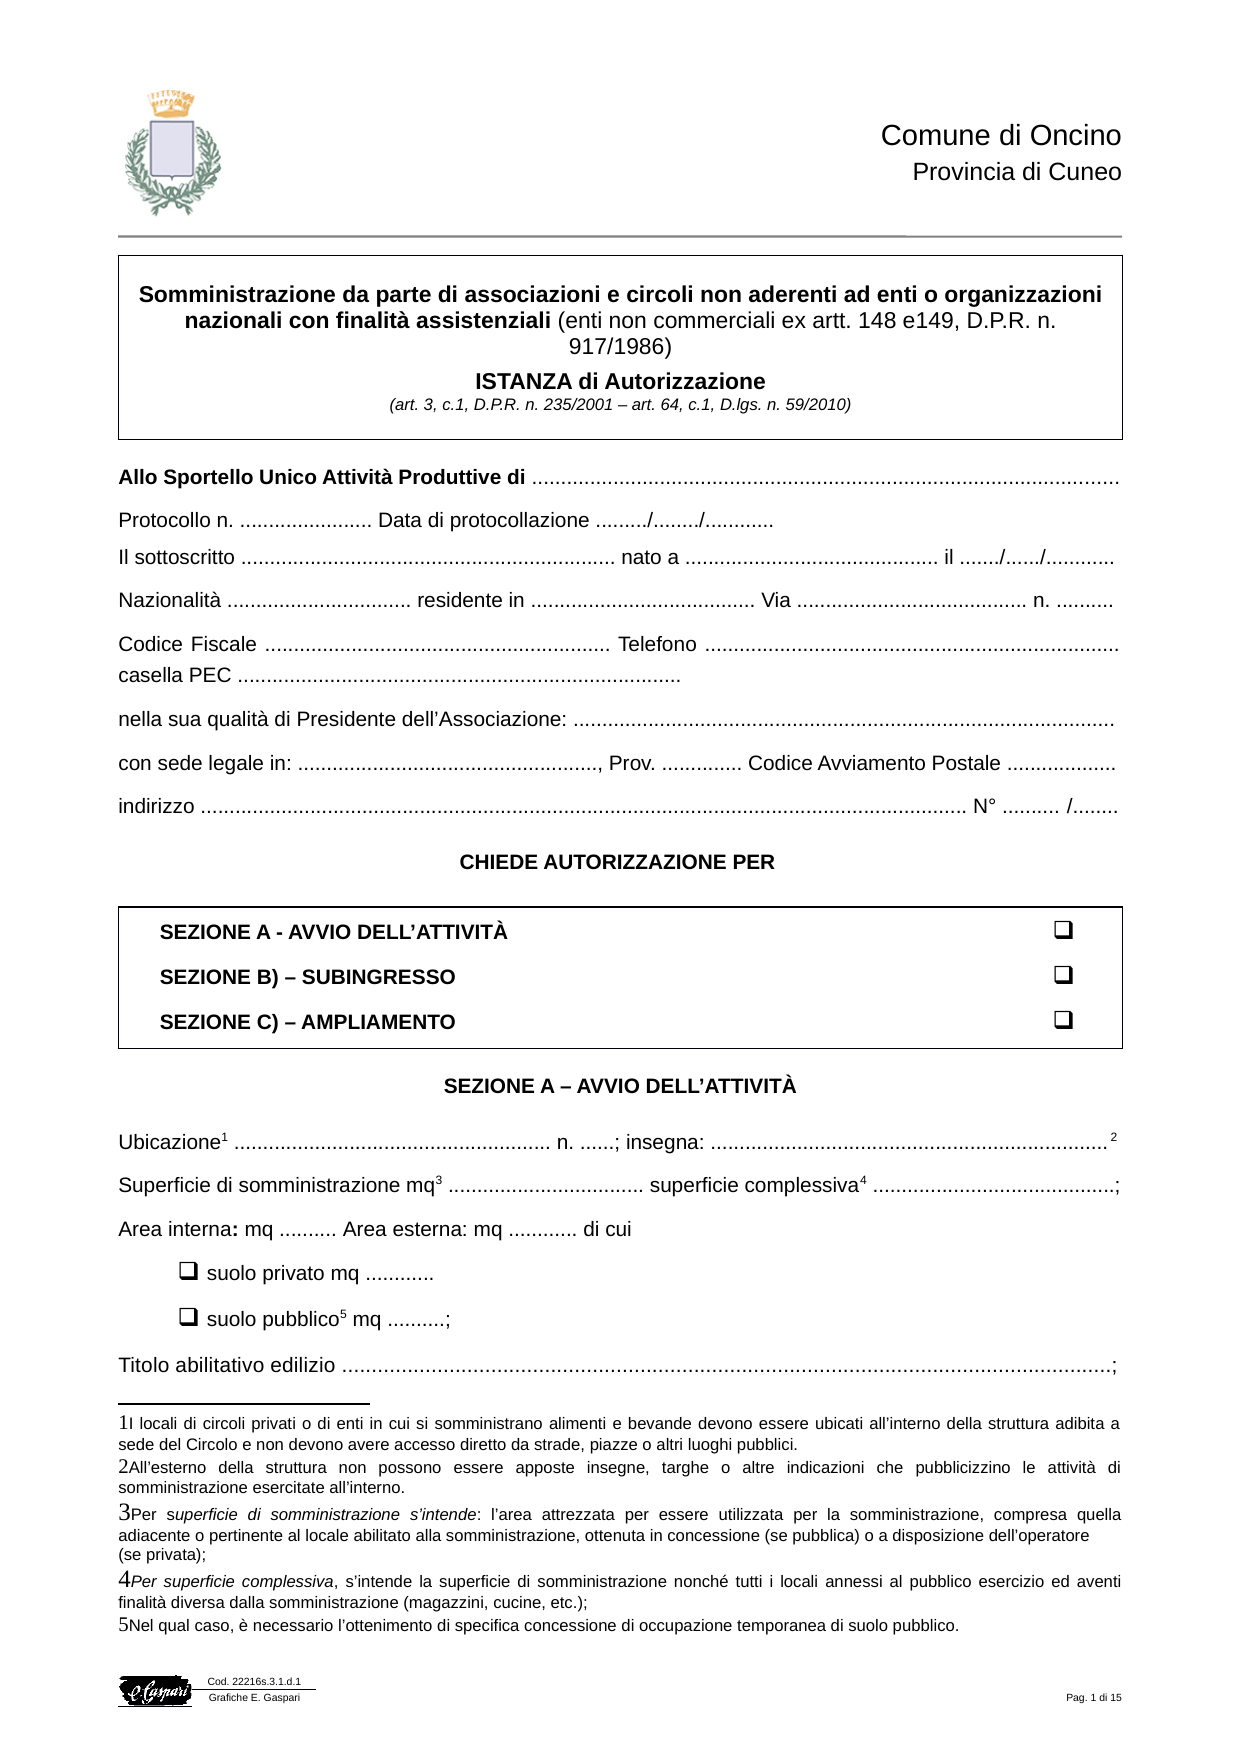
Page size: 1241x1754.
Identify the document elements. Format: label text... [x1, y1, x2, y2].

text Codice Fiscale ............................................................ Telefono ........................................................................ casella PEC ............................................................................. [118, 632, 1122, 687]
text I locali di circoli privati o di enti in cui si somministrano alimenti e bevande devono essere ubicati all’interno della struttura adibita a sede del Circolo e non devono avere accesso diretto da strade, piazze o altri luoghi pubblici. [118, 1410, 1122, 1453]
text Ubicazione ....................................................... n. ......; insegna: ..................................................................... [118, 1129, 1122, 1153]
text con sede legale in: ...................................................., Prov. .............. Codice Avviamento Postale ................... [118, 750, 1122, 774]
text  suolo pubblico mq ..........; [177, 1307, 1122, 1332]
text CHIEDE AUTORIZZAZIONE PER [118, 850, 1122, 874]
text Allo Sportello Unico Attività Produttive di [118, 464, 1122, 488]
text Comune di Oncino [224, 118, 1122, 152]
text Nazionalità ................................ residente in ....................................... Via ........................................ n. .......... [118, 588, 1122, 612]
text Il sottoscritto ................................................................. nato a ............................................ il ......./....../............ [118, 545, 1122, 569]
text SEZIONE A – AVVIO DELL’ATTIVITÀ [118, 1073, 1122, 1097]
text Titolo abilitativo edilizio .................................................................................................................................; [118, 1353, 1122, 1377]
text  suolo privato mq ............ [177, 1261, 1122, 1286]
text Protocollo n. ....................... Data di protocollazione ........./......../............ [118, 508, 1122, 532]
text (se privata); [118, 1545, 1122, 1564]
text Area interna: mq .......... Area esterna: mq ............ di cui [118, 1217, 1122, 1241]
picture [118, 1674, 192, 1706]
table_header SEZIONE A - AVVIO DELL’ATTIVITÀ  SEZIONE B) – SUBINGRESSO  SEZIONE C) – AMPLIAMENTO  [119, 908, 1122, 1047]
picture [122, 87, 224, 219]
text indirizzo ..................................................................................................................................... N° .......... /........ [118, 794, 1128, 818]
text Provincia di Cuneo [224, 157, 1122, 185]
text Per superficie di somministrazione s’intende: l’area attrezzata per essere utilizzata per la somministrazione, compresa quella adiacente o pertinente al locale abilitato alla somministrazione, ottenuta in concessione (se pubblica) o a disposizione dell’operatore [118, 1497, 1122, 1545]
text nella sua qualità di Presidente dell’Associazione: .............................................................................................. [118, 707, 1122, 731]
text All’esterno della struttura non possono essere apposte insegne, targhe o altre indicazioni che pubblicizzino le attività di somministrazione esercitate all’interno. [118, 1453, 1122, 1497]
text Nel qual caso, è necessario l’ottenimento di specifica concessione di occupazione temporanea di suolo pubblico. [118, 1612, 1122, 1636]
text Per superficie complessiva, s’intende la superficie di somministrazione nonché tutti i locali annessi al pubblico esercizio ed aventi finalità diversa dalla somministrazione (magazzini, cucine, etc.); [118, 1564, 1122, 1612]
table_header Somministrazione da parte di associazioni e circoli non aderenti ad enti o organizzazioni nazionali con finalità assistenziali (enti non commerciali ex artt. 148 e149, D.P.R. n. 917/1986) ISTANZA di Autorizzazione (art. 3, c.1, D.P.R. n. 235/2001 – art. 64, c.1, D.lgs. n. 59/2010) [119, 256, 1122, 438]
text Superficie di somministrazione mq .................................. superficie complessiva ..........................................; [118, 1173, 1122, 1197]
